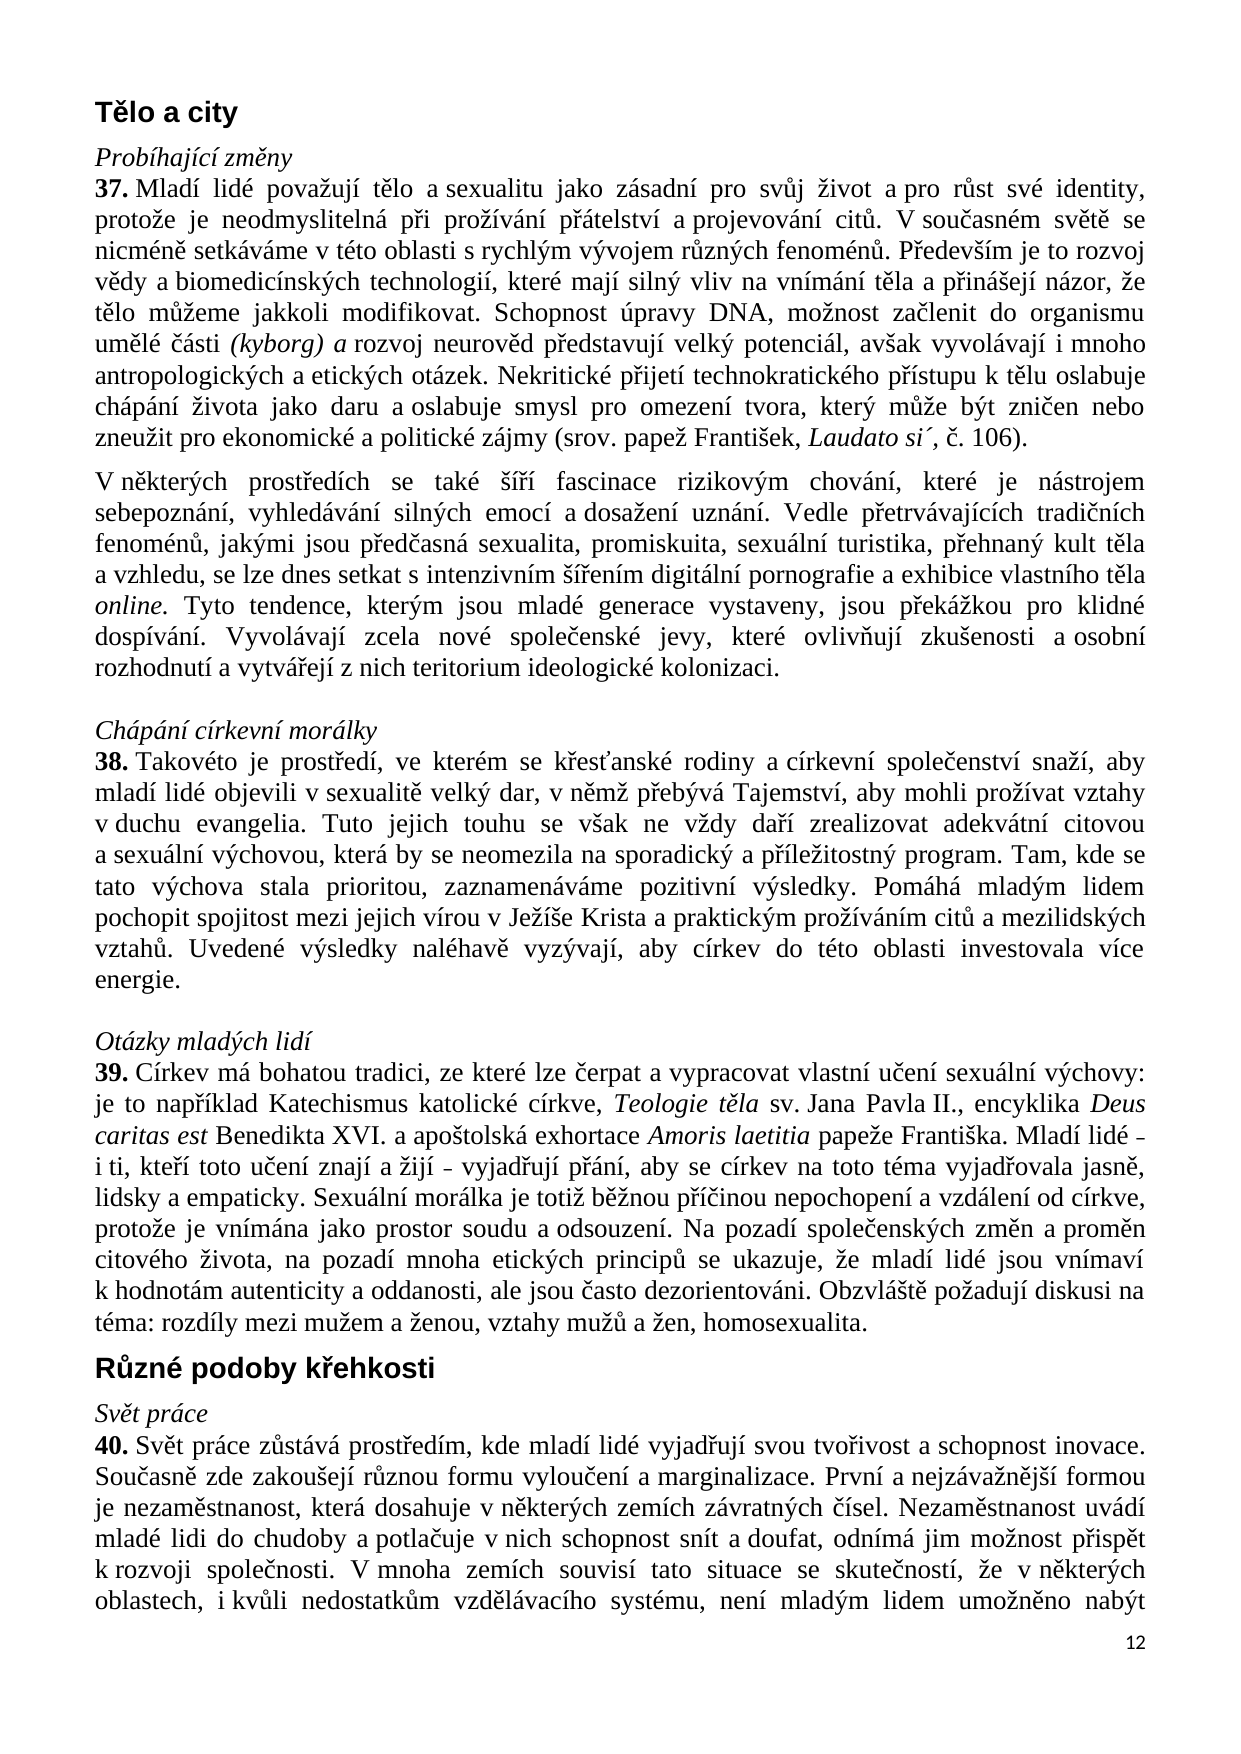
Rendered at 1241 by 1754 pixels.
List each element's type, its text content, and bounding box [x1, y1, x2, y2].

text 39. Církev má bohatou tradici, ze které lze čerpat a vypracovat vlastní učení sexuální výchovy: je to například Katechismus katolické církve, Teologie těla sv. Jana Pavla II., encyklika Deus caritas est Benedikta XVI. a apoštolská exhortace Amoris laetitia papeže Františka. Mladí lidé ˗ i ti, kteří toto učení znají a žijí ˗ vyjadřují přání, aby se církev na toto téma vyjadřovala jasně, lidsky a empaticky. Sexuální morálka je totiž běžnou příčinou nepochopení a vzdálení od církve, protože je vnímána jako prostor soudu a odsouzení. Na pozadí společenských změn a proměn citového života, na pozadí mnoha etických principů se ukazuje, že mladí lidé jsou vnímaví k hodnotám autenticity a oddanosti, ale jsou často dezorientováni. Obzvláště požadují diskusi na téma: rozdíly mezi mužem a ženou, vztahy mužů a žen, homosexualita. [94, 1056, 1146, 1337]
text 40. Svět práce zůstává prostředím, kde mladí lidé vyjadřují svou tvořivost a schopnost inovace. Současně zde zakoušejí různou formu vyloučení a marginalizace. První a nejzávažnější formou je nezaměstnanost, která dosahuje v některých zemích závratných čísel. Nezaměstnanost uvádí mladé lidi do chudoby a potlačuje v nich schopnost snít a doufat, odnímá jim možnost přispět k rozvoji společnosti. V mnoha zemích souvisí tato situace se skutečností, že v některých oblastech, i kvůli nedostatkům vzdělávacího systému, není mladým lidem umožněno nabýt [94, 1429, 1146, 1616]
text Otázky mladých lidí [94, 1025, 1146, 1056]
text V některých prostředích se také šíří fascinace rizikovým chování, které je nástrojem sebepoznání, vyhledávání silných emocí a dosažení uznání. Vedle přetrvávajících tradičních fenoménů, jakými jsou předčasná sexualita, promiskuita, sexuální turistika, přehnaný kult těla a vzhledu, se lze dnes setkat s intenzivním šířením digitální pornografie a exhibice vlastního těla online. Tyto tendence, kterým jsou mladé generace vystaveny, jsou překážkou pro klidné dospívání. Vyvolávají zcela nové společenské jevy, které ovlivňují zkušenosti a osobní rozhodnutí a vytvářejí z nich teritorium ideologické kolonizaci. [94, 465, 1146, 683]
text 38. Takovéto je prostředí, ve kterém se křesťanské rodiny a církevní společenství snaží, aby mladí lidé objevili v sexualitě velký dar, v němž přebývá Tajemství, aby mohli prožívat vztahy v duchu evangelia. Tuto jejich touhu se však ne vždy daří zrealizovat adekvátní citovou a sexuální výchovou, která by se neomezila na sporadický a příležitostný program. Tam, kde se tato výchova stala prioritou, zaznamenáváme pozitivní výsledky. Pomáhá mladým lidem pochopit spojitost mezi jejich vírou v Ježíše Krista a praktickým prožíváním citů a mezilidských vztahů. Uvedené výsledky naléhavě vyzývají, aby církev do této oblasti investovala více energie. [94, 745, 1146, 994]
text 37. Mladí lidé považují tělo a sexualitu jako zásadní pro svůj život a pro růst své identity, protože je neodmyslitelná při prožívání přátelství a projevování citů. V současném světě se nicméně setkáváme v této oblasti s rychlým vývojem různých fenoménů. Především je to rozvoj vědy a biomedicínských technologií, které mají silný vliv na vnímání těla a přinášejí názor, že tělo můžeme jakkoli modifikovat. Schopnost úpravy DNA, možnost začlenit do organismu umělé části (kyborg) a rozvoj neurověd představují velký potenciál, avšak vyvolávají i mnoho antropologických a etických otázek. Nekritické přijetí technokratického přístupu k tělu oslabuje chápání života jako daru a oslabuje smysl pro omezení tvora, který může být zničen nebo zneužit pro ekonomické a politické zájmy (srov. papež František, Laudato si´, č. 106). [94, 172, 1146, 452]
subtitle Různé podoby křehkosti [94, 1351, 1146, 1385]
text Probíhající změny [94, 141, 1146, 172]
text Svět práce [94, 1398, 1146, 1429]
text Chápání církevní morálky [94, 714, 1146, 745]
subtitle Tělo a city [94, 94, 1146, 128]
